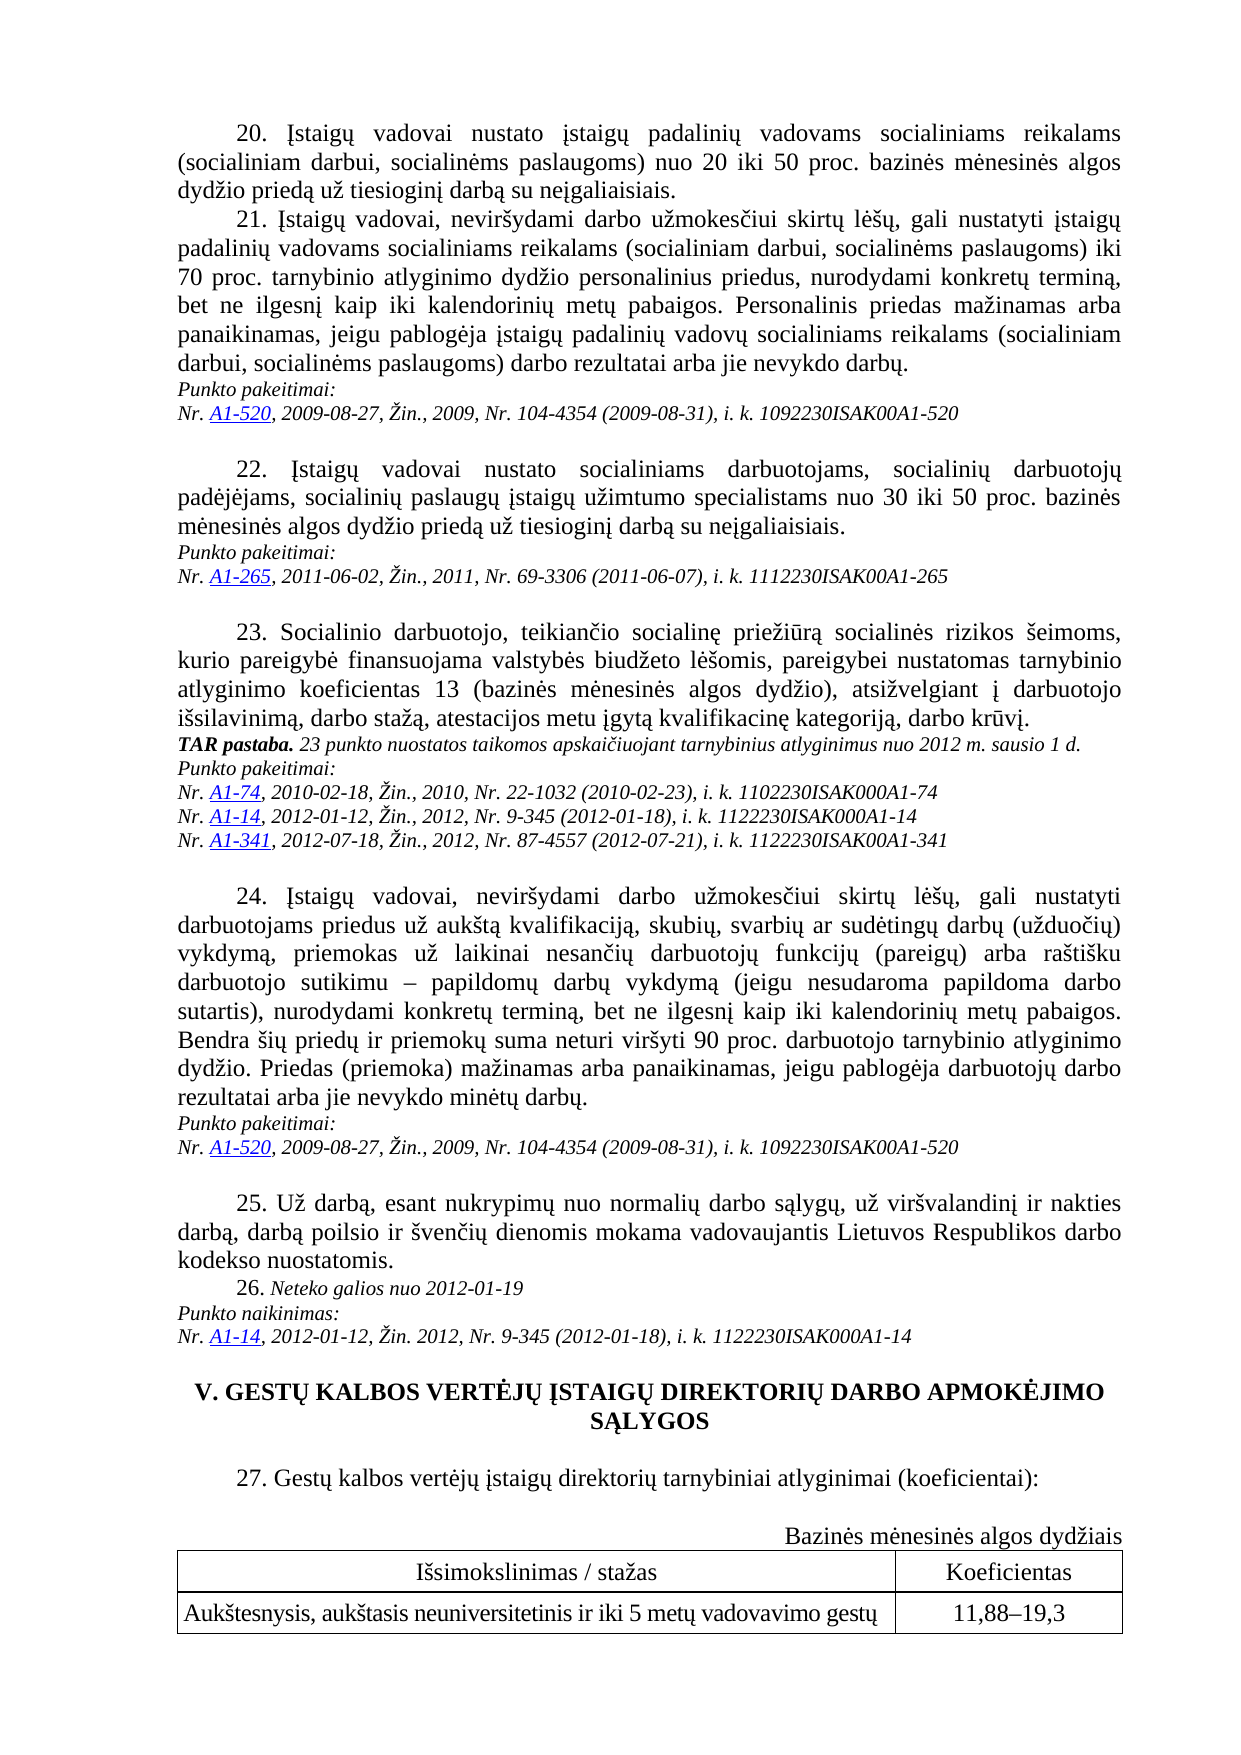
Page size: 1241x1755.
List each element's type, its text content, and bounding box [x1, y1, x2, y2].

text V. GESTŲ KALBOS VERTĖJŲ ĮSTAIGŲ DIREKTORIŲ DARBO APMOKĖJIMO SĄLYGOS [177, 1377, 1122, 1435]
text Nr. A1-520, 2009-08-27, Žin., 2009, Nr. 104-4354 (2009-08-31), i. k. 1092230ISAK00A1-520 [177, 401, 1122, 425]
table_header Išsimokslinimas / stažas [178, 1551, 895, 1591]
text 25. Už darbą, esant nukrypimų nuo normalių darbo sąlygų, už viršvalandinį ir nakties darbą, darbą poilsio ir švenčių dienomis mokama vadovaujantis Lietuvos Respublikos darbo kodekso nuostatomis. [177, 1188, 1122, 1274]
text 27. Gestų kalbos vertėjų įstaigų direktorių tarnybiniai atlyginimai (koeficientai): [177, 1463, 1122, 1492]
text Nr. A1-265, 2011-06-02, Žin., 2011, Nr. 69-3306 (2011-06-07), i. k. 1112230ISAK00A1-265 [177, 564, 1122, 588]
text 23. Socialinio darbuotojo, teikiančio socialinę priežiūrą socialinės rizikos šeimoms, kurio pareigybė finansuojama valstybės biudžeto lėšomis, pareigybei nustatomas tarnybinio atlyginimo koeficientas 13 (bazinės mėnesinės algos dydžio), atsižvelgiant į darbuotojo išsilavinimą, darbo stažą, atestacijos metu įgytą kvalifikacinę kategoriją, darbo krūvį. [177, 617, 1122, 732]
text Nr. A1-74, 2010-02-18, Žin., 2010, Nr. 22-1032 (2010-02-23), i. k. 1102230ISAK000A1-74 [177, 780, 1122, 804]
text Punkto pakeitimai: [177, 377, 1122, 401]
text Punkto naikinimas: [177, 1300, 1122, 1324]
text Nr. A1-341, 2012-07-18, Žin., 2012, Nr. 87-4557 (2012-07-21), i. k. 1122230ISAK00A1-341 [177, 828, 1122, 852]
text Punkto pakeitimai: [177, 540, 1122, 564]
text Nr. A1-520, 2009-08-27, Žin., 2009, Nr. 104-4354 (2009-08-31), i. k. 1092230ISAK00A1-520 [177, 1135, 1122, 1159]
text Bazinės mėnesinės algos dydžiais [177, 1521, 1122, 1550]
table_cell 11,88–19,3 [896, 1593, 1122, 1633]
table_header Koeficientas [896, 1551, 1122, 1591]
text 20. Įstaigų vadovai nustato įstaigų padalinių vadovams socialiniams reikalams (socialiniam darbui, socialinėms paslaugoms) nuo 20 iki 50 proc. bazinės mėnesinės algos dydžio priedą už tiesioginį darbą su neįgaliaisiais. [177, 118, 1122, 204]
text Punkto pakeitimai: [177, 756, 1122, 780]
text Punkto pakeitimai: [177, 1111, 1122, 1135]
text 22. Įstaigų vadovai nustato socialiniams darbuotojams, socialinių darbuotojų padėjėjams, socialinių paslaugų įstaigų užimtumo specialistams nuo 30 iki 50 proc. bazinės mėnesinės algos dydžio priedą už tiesioginį darbą su neįgaliaisiais. [177, 454, 1122, 540]
text TAR pastaba. 23 punkto nuostatos taikomos apskaičiuojant tarnybinius atlyginimus nuo 2012 m. sausio 1 d. [177, 732, 1122, 756]
text Nr. A1-14, 2012-01-12, Žin. 2012, Nr. 9-345 (2012-01-18), i. k. 1122230ISAK000A1-14 [177, 1324, 1122, 1348]
text 26. Neteko galios nuo 2012-01-19 [177, 1274, 1122, 1300]
text 24. Įstaigų vadovai, neviršydami darbo užmokesčiui skirtų lėšų, gali nustatyti darbuotojams priedus už aukštą kvalifikaciją, skubių, svarbių ar sudėtingų darbų (užduočių) vykdymą, priemokas už laikinai nesančių darbuotojų funkcijų (pareigų) arba raštišku darbuotojo sutikimu – papildomų darbų vykdymą (jeigu nesudaroma papildoma darbo sutartis), nurodydami konkretų terminą, bet ne ilgesnį kaip iki kalendorinių metų pabaigos. Bendra šių priedų ir priemokų suma neturi viršyti 90 proc. darbuotojo tarnybinio atlyginimo dydžio. Priedas (priemoka) mažinamas arba panaikinamas, jeigu pablogėja darbuotojų darbo rezultatai arba jie nevykdo minėtų darbų. [177, 881, 1122, 1111]
text 21. Įstaigų vadovai, neviršydami darbo užmokesčiui skirtų lėšų, gali nustatyti įstaigų padalinių vadovams socialiniams reikalams (socialiniam darbui, socialinėms paslaugoms) iki 70 proc. tarnybinio atlyginimo dydžio personalinius priedus, nurodydami konkretų terminą, bet ne ilgesnį kaip iki kalendorinių metų pabaigos. Personalinis priedas mažinamas arba panaikinamas, jeigu pablogėja įstaigų padalinių vadovų socialiniams reikalams (socialiniam darbui, socialinėms paslaugoms) darbo rezultatai arba jie nevykdo darbų. [177, 204, 1122, 377]
text Nr. A1-14, 2012-01-12, Žin., 2012, Nr. 9-345 (2012-01-18), i. k. 1122230ISAK000A1-14 [177, 804, 1122, 828]
table_cell Aukštesnysis, aukštasis neuniversitetinis ir iki 5 metų vadovavimo gestų [178, 1593, 895, 1633]
